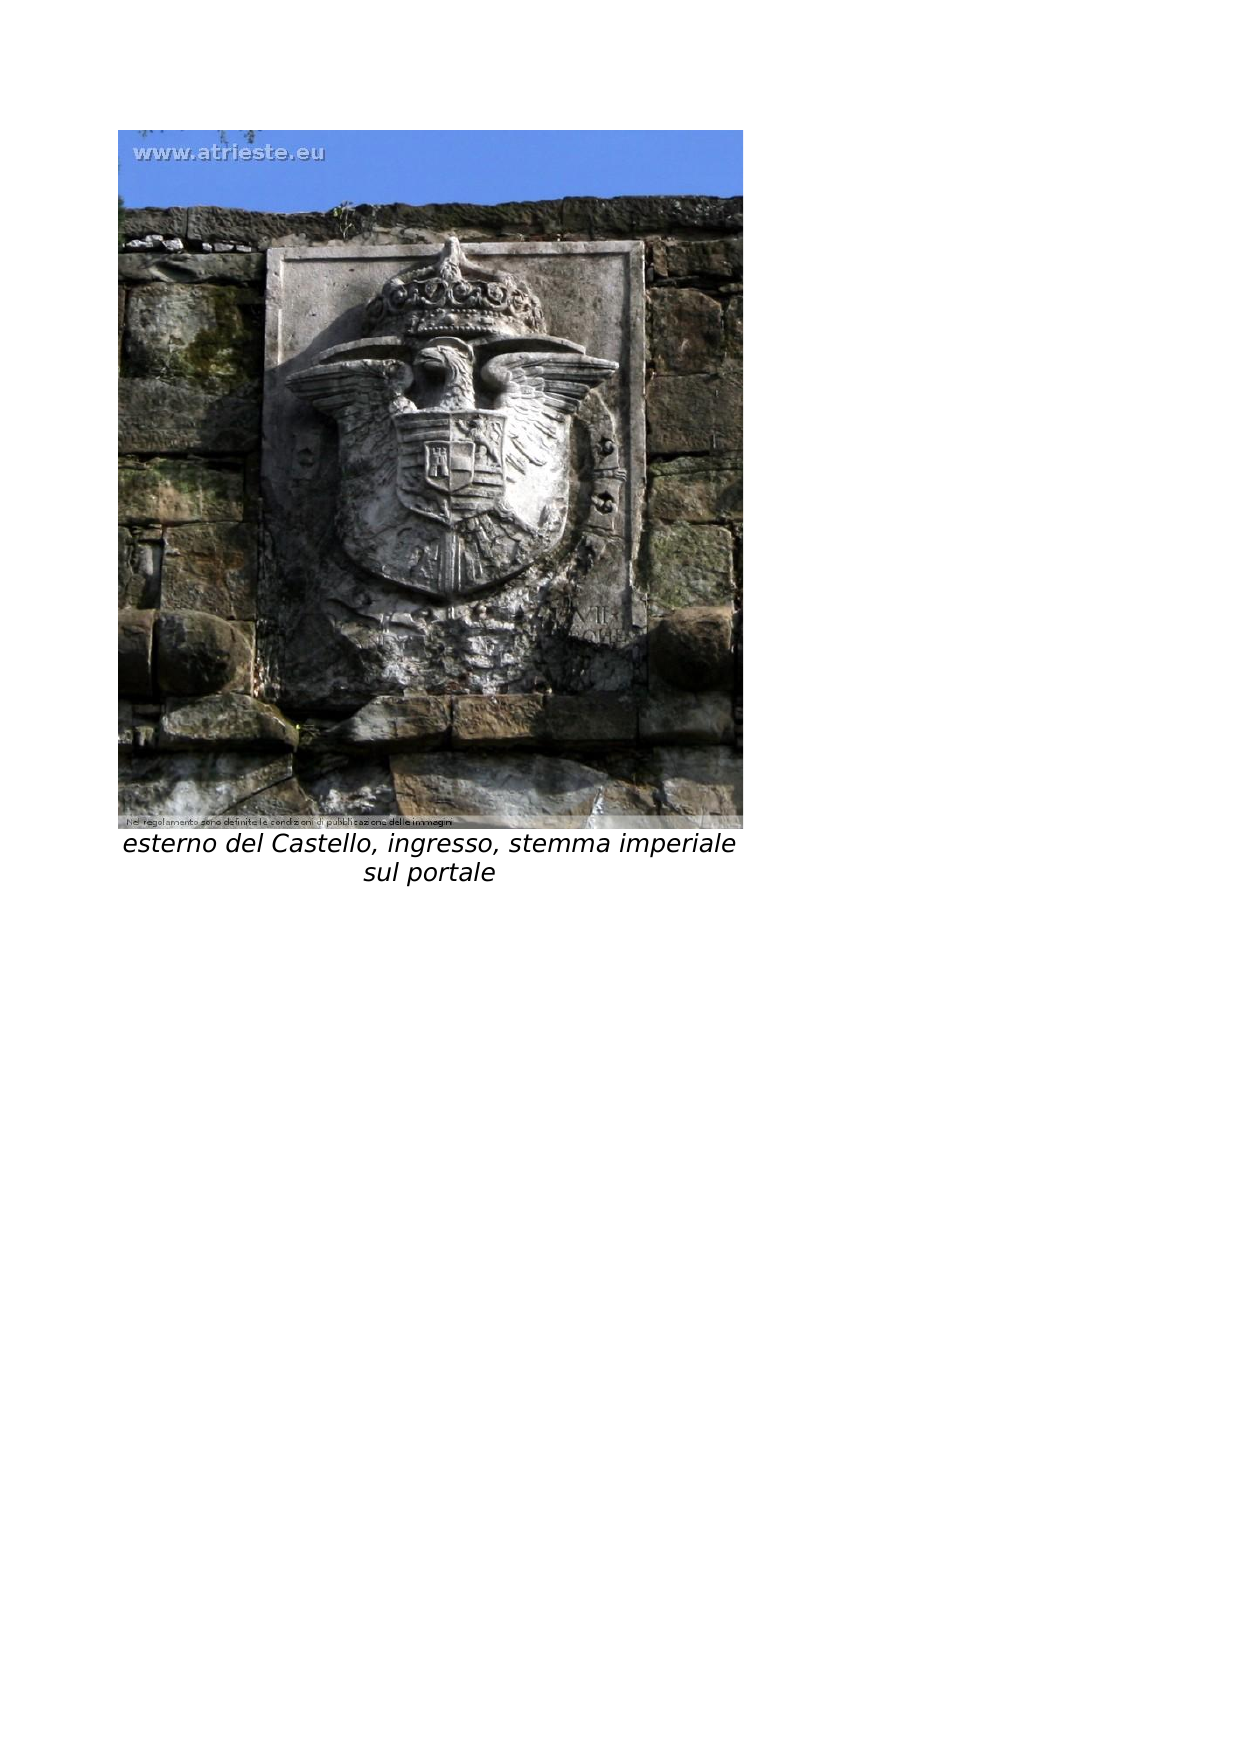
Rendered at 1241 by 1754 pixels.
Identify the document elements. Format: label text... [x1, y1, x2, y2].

picture [118, 130, 744, 829]
text esterno del Castello, ingresso, stemma imperiale sul portale [118, 829, 743, 887]
